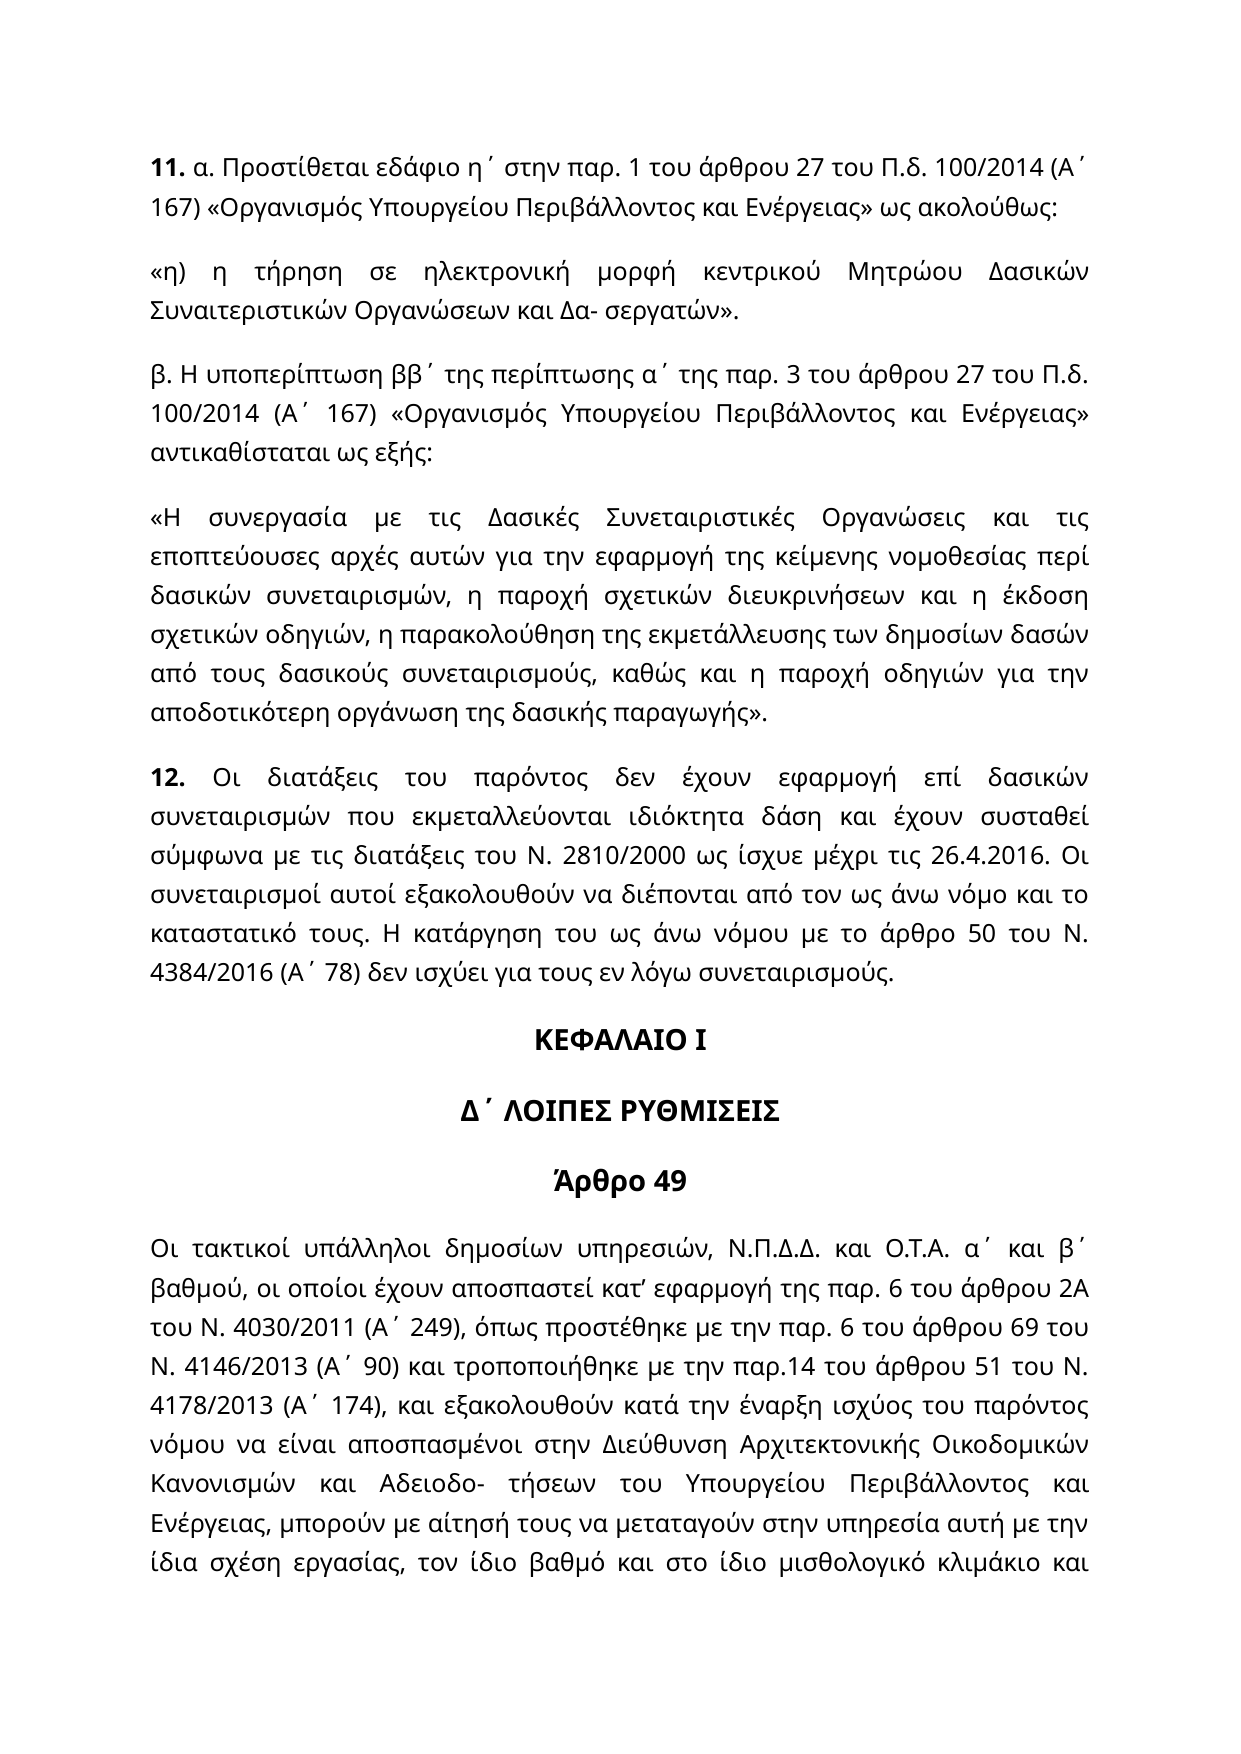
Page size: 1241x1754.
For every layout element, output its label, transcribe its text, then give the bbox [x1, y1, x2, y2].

subtitle ΚΕΦΑΛΑΙΟ Ι [150, 1019, 1090, 1059]
text «η) η τήρηση σε ηλεκτρονική μορφή κεντρικού Μητρώου Δασικών Συναιτεριστικών Οργανώσεων και Δα- σεργατών». [150, 253, 1090, 327]
text β. Η υποπερίπτωση ββ΄ της περίπτωσης α΄ της παρ. 3 του άρθρου 27 του Π.δ. 100/2014 (Α΄ 167) «Οργανισμός Υπουργείου Περιβάλλοντος και Ενέργειας» αντικαθίσταται ως εξής: [150, 357, 1090, 469]
text Oι τακτικοί υπάλληλοι δημοσίων υπηρεσιών, Ν.Π.Δ.Δ. και Ο.Τ.Α. α΄ και β΄ βαθμού, οι οποίοι έχουν αποσπαστεί κατ’ εφαρμογή της παρ. 6 του άρθρου 2Α του Ν. 4030/2011 (Α΄ 249), όπως προστέθηκε με την παρ. 6 του άρθρου 69 του Ν. 4146/2013 (Α΄ 90) και τροποποιήθηκε με την παρ.14 του άρθρου 51 του Ν. 4178/2013 (Α΄ 174), και εξακολουθούν κατά την έναρξη ισχύος του παρόντος νόμου να είναι αποσπασμένοι στην Διεύθυνση Αρχιτεκτονικής Οικοδομικών Κανονισμών και Αδειοδο- τήσεων του Υπουργείου Περιβάλλοντος και Ενέργειας, μπορούν με αίτησή τους να μεταταγούν στην υπηρεσία αυτή με την ίδια σχέση εργασίας, τον ίδιο βαθμό και στο ίδιο μισθολογικό κλιμάκιο και [150, 1231, 1090, 1578]
text «Η συνεργασία με τις Δασικές Συνεταιριστικές Οργανώσεις και τις εποπτεύουσες αρχές αυτών για την εφαρμογή της κείμενης νομοθεσίας περί δασικών συνεταιρισμών, η παροχή σχετικών διευκρινήσεων και η έκδοση σχετικών οδηγιών, η παρακολούθηση της εκμετάλλευσης των δημοσίων δασών από τους δασικούς συνεταιρισμούς, καθώς και η παροχή οδηγιών για την αποδοτικότερη οργάνωση της δασικής παραγωγής». [150, 499, 1090, 729]
text 11. α. Προστίθεται εδάφιο η΄ στην παρ. 1 του άρθρου 27 του Π.δ. 100/2014 (Α΄ 167) «Οργανισμός Υπουργείου Περιβάλλοντος και Ενέργειας» ως ακολούθως: [150, 150, 1090, 223]
subtitle Δ΄ ΛΟΙΠΕΣ ΡΥΘΜΙΣΕΙΣ [150, 1090, 1090, 1129]
text 12. Οι διατάξεις του παρόντος δεν έχουν εφαρμογή επί δασικών συνεταιρισμών που εκμεταλλεύονται ιδιόκτητα δάση και έχουν συσταθεί σύμφωνα με τις διατάξεις του Ν. 2810/2000 ως ίσχυε μέχρι τις 26.4.2016. Οι συνεταιρισμοί αυτοί εξακολουθούν να διέπονται από τον ως άνω νόμο και το καταστατικό τους. Η κατάργηση του ως άνω νόμου με το άρθρο 50 του Ν. 4384/2016 (Α΄ 78) δεν ισχύει για τους εν λόγω συνεταιρισμούς. [150, 759, 1090, 989]
subtitle Άρθρο 49 [150, 1160, 1090, 1200]
